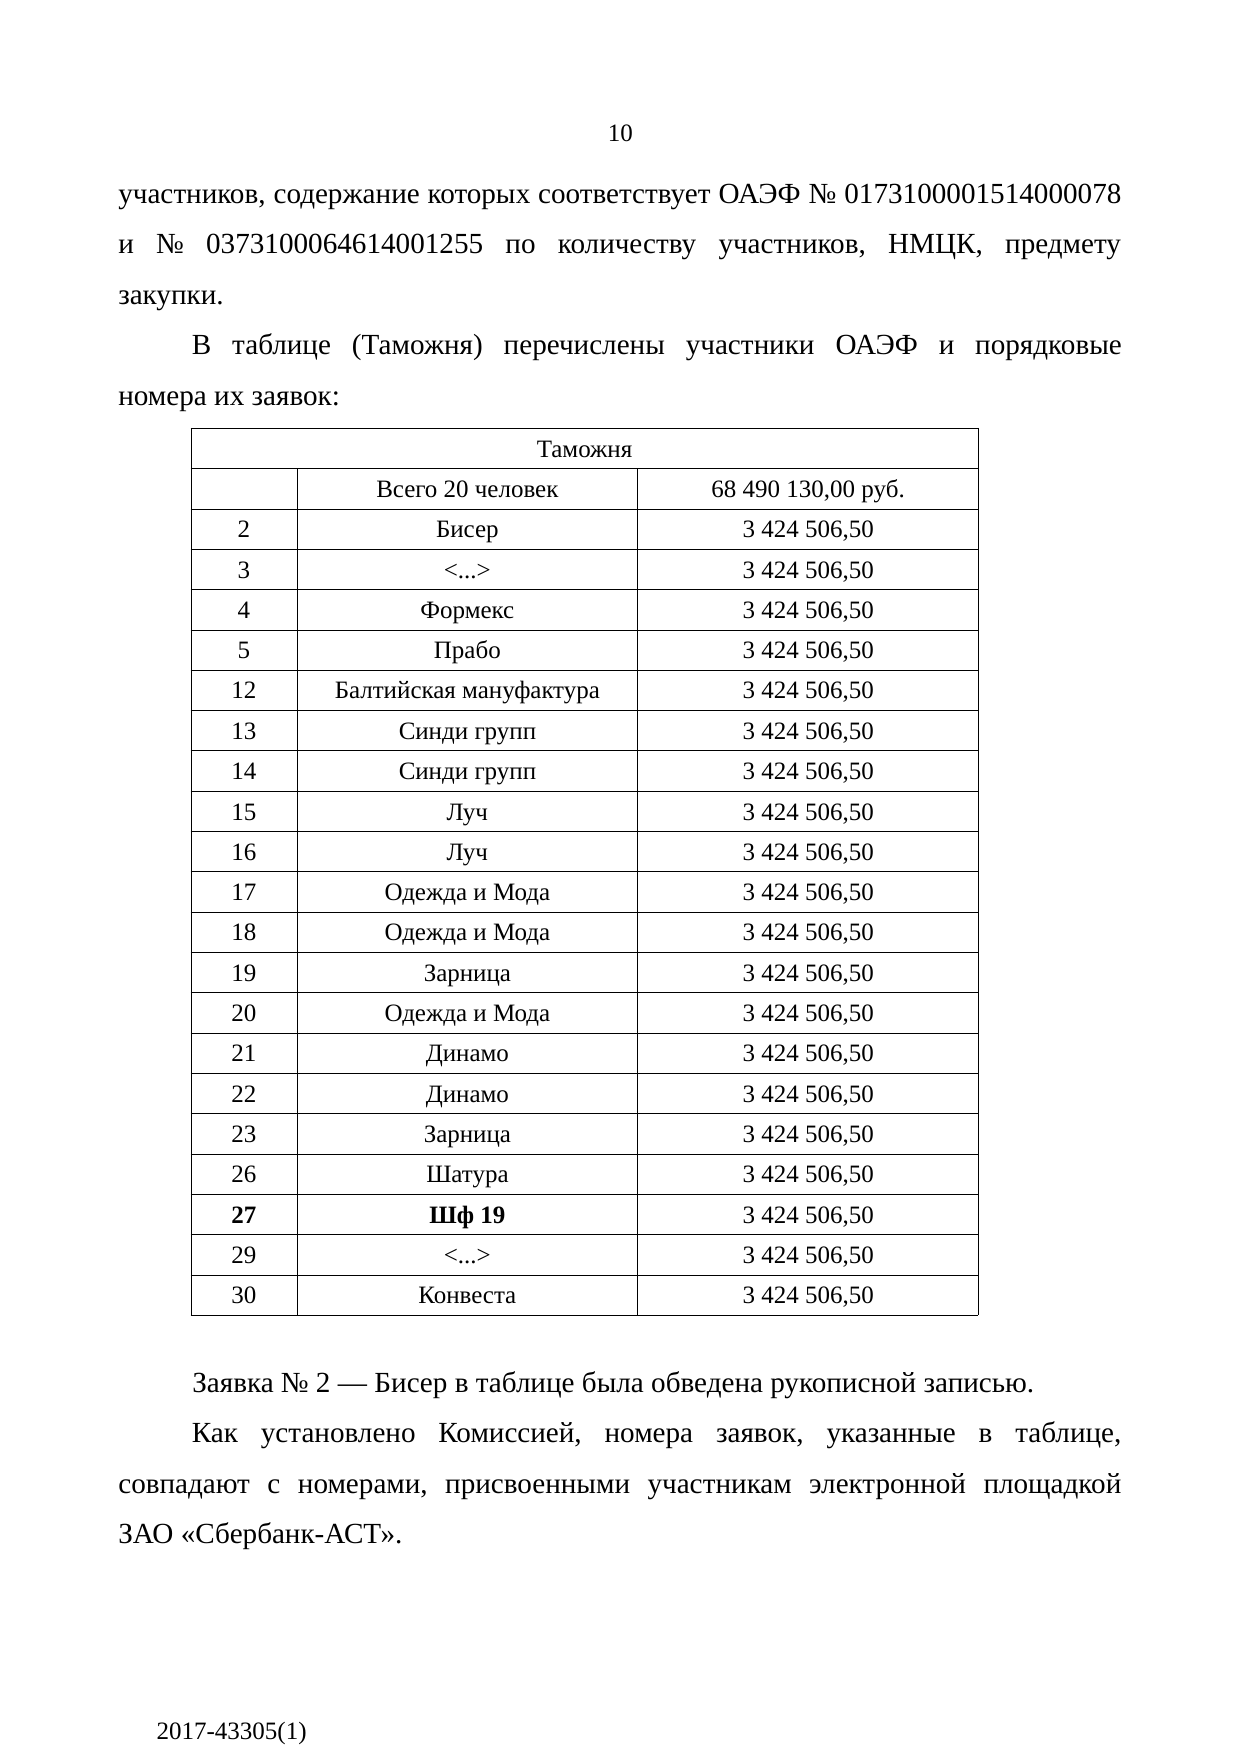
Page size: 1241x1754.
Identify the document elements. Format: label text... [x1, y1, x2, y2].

table_cell Конвеста [298, 1276, 637, 1315]
table_cell 16 [192, 832, 297, 871]
table_cell 15 [192, 792, 297, 831]
table_cell 68 490 130,00 руб. [638, 469, 978, 508]
text участников, содержание которых соответствует ОАЭФ № 0173100001514000078 и № 0373100064614001255 по количеству участников, НМЦК, предмету закупки. [118, 176, 1122, 311]
table_cell 3 424 506,50 [638, 792, 978, 831]
table_cell 3 424 506,50 [638, 1155, 978, 1194]
table_cell Одежда и Мода [298, 872, 637, 912]
table_cell Прабо [298, 631, 637, 670]
table_cell 5 [192, 631, 297, 670]
table_cell 3 [192, 550, 297, 589]
table_cell 3 424 506,50 [638, 1114, 978, 1153]
table_cell Синди групп [298, 751, 637, 791]
table_cell 26 [192, 1155, 297, 1194]
table_cell 3 424 506,50 [638, 631, 978, 670]
text Как установлено Комиссией, номера заявок, указанные в таблице, совпадают с номерами, присвоенными участникам электронной площадкой ЗАО «Сбербанк-АСТ». [118, 1416, 1122, 1550]
table_cell 3 424 506,50 [638, 1276, 978, 1315]
table_cell Шф 19 [298, 1195, 637, 1234]
table_cell Шатура [298, 1155, 637, 1194]
table_cell Динамо [298, 1034, 637, 1073]
table_cell 3 424 506,50 [638, 550, 978, 589]
table_cell Луч [298, 792, 637, 831]
table_cell [192, 469, 297, 508]
text Заявка № 2 — Бисер в таблице была обведена рукописной записью. [118, 1365, 1122, 1399]
table_cell 3 424 506,50 [638, 711, 978, 750]
table_cell 3 424 506,50 [638, 1235, 978, 1274]
table_cell 3 424 506,50 [638, 590, 978, 629]
table_cell Бисер [298, 510, 637, 549]
table_cell 19 [192, 953, 297, 992]
table_cell Балтийская мануфактура [298, 671, 637, 710]
table_cell 29 [192, 1235, 297, 1274]
table_cell 3 424 506,50 [638, 751, 978, 791]
table_cell 14 [192, 751, 297, 791]
table_cell Одежда и Мода [298, 913, 637, 952]
table_cell 17 [192, 872, 297, 912]
table_cell 3 424 506,50 [638, 913, 978, 952]
table_cell Зарница [298, 1114, 637, 1153]
table_cell 27 [192, 1195, 297, 1234]
table_cell Синди групп [298, 711, 637, 750]
table_cell Динамо [298, 1074, 637, 1113]
table_cell 18 [192, 913, 297, 952]
table_cell 22 [192, 1074, 297, 1113]
table_cell 3 424 506,50 [638, 993, 978, 1033]
table_cell 13 [192, 711, 297, 750]
table_cell 3 424 506,50 [638, 671, 978, 710]
table_cell 3 424 506,50 [638, 1074, 978, 1113]
text В таблице (Таможня) перечислены участники ОАЭФ и порядковые номера их заявок: [118, 327, 1122, 411]
table_header Таможня [192, 429, 978, 468]
table_cell 3 424 506,50 [638, 1034, 978, 1073]
table_cell 3 424 506,50 [638, 872, 978, 912]
table_cell Луч [298, 832, 637, 871]
table_cell 2 [192, 510, 297, 549]
table_cell Одежда и Мода [298, 993, 637, 1033]
table_cell 3 424 506,50 [638, 1195, 978, 1234]
table_cell 20 [192, 993, 297, 1033]
table_cell <...> [298, 1235, 637, 1274]
table_cell 23 [192, 1114, 297, 1153]
table_cell Формекс [298, 590, 637, 629]
table_cell <...> [298, 550, 637, 589]
table_cell 21 [192, 1034, 297, 1073]
table_cell 30 [192, 1276, 297, 1315]
table_cell 3 424 506,50 [638, 510, 978, 549]
table_cell 12 [192, 671, 297, 710]
table_cell 4 [192, 590, 297, 629]
table_cell Зарница [298, 953, 637, 992]
table_cell Всего 20 человек [298, 469, 637, 508]
table_cell 3 424 506,50 [638, 953, 978, 992]
table_cell 3 424 506,50 [638, 832, 978, 871]
